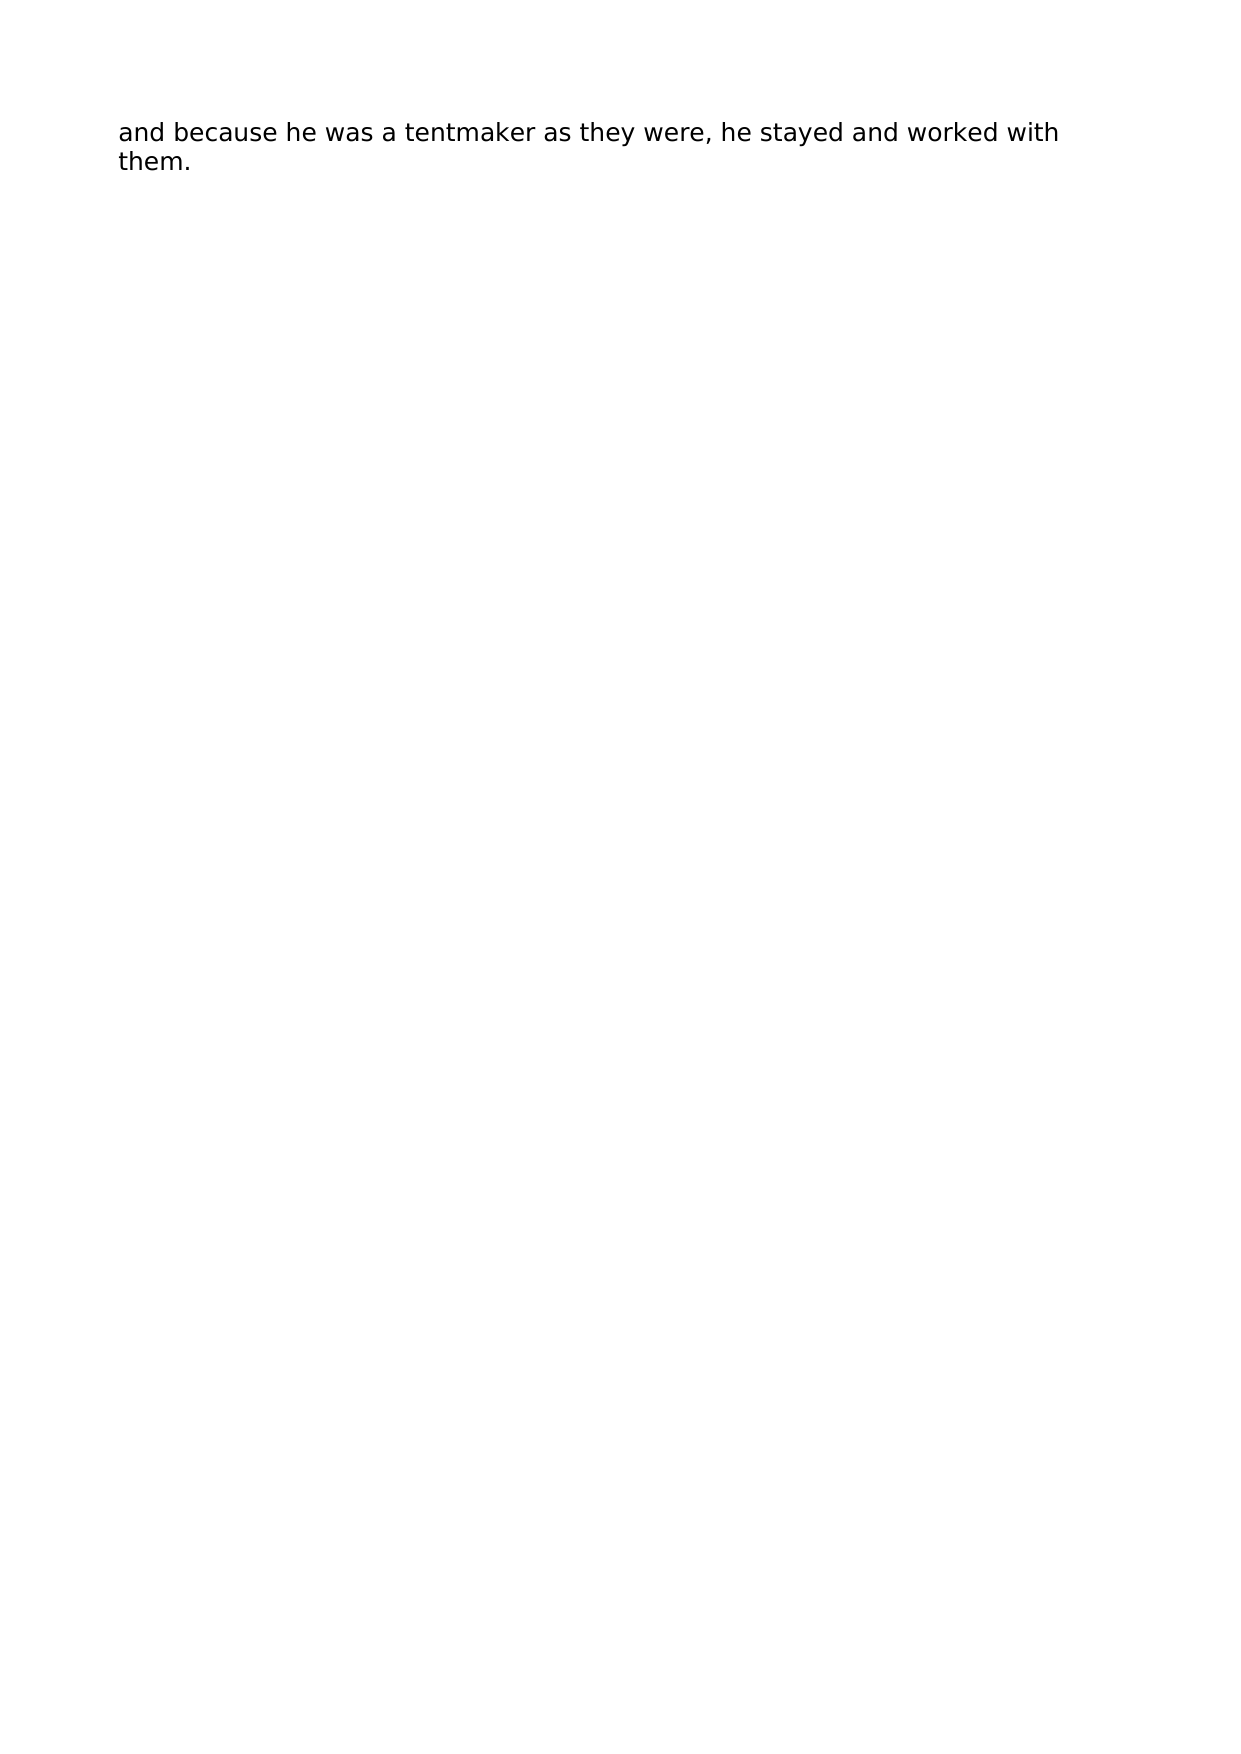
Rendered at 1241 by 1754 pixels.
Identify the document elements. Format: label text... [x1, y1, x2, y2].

text and because he was a tentmaker as they were, he stayed and worked with them. [118, 118, 1122, 176]
